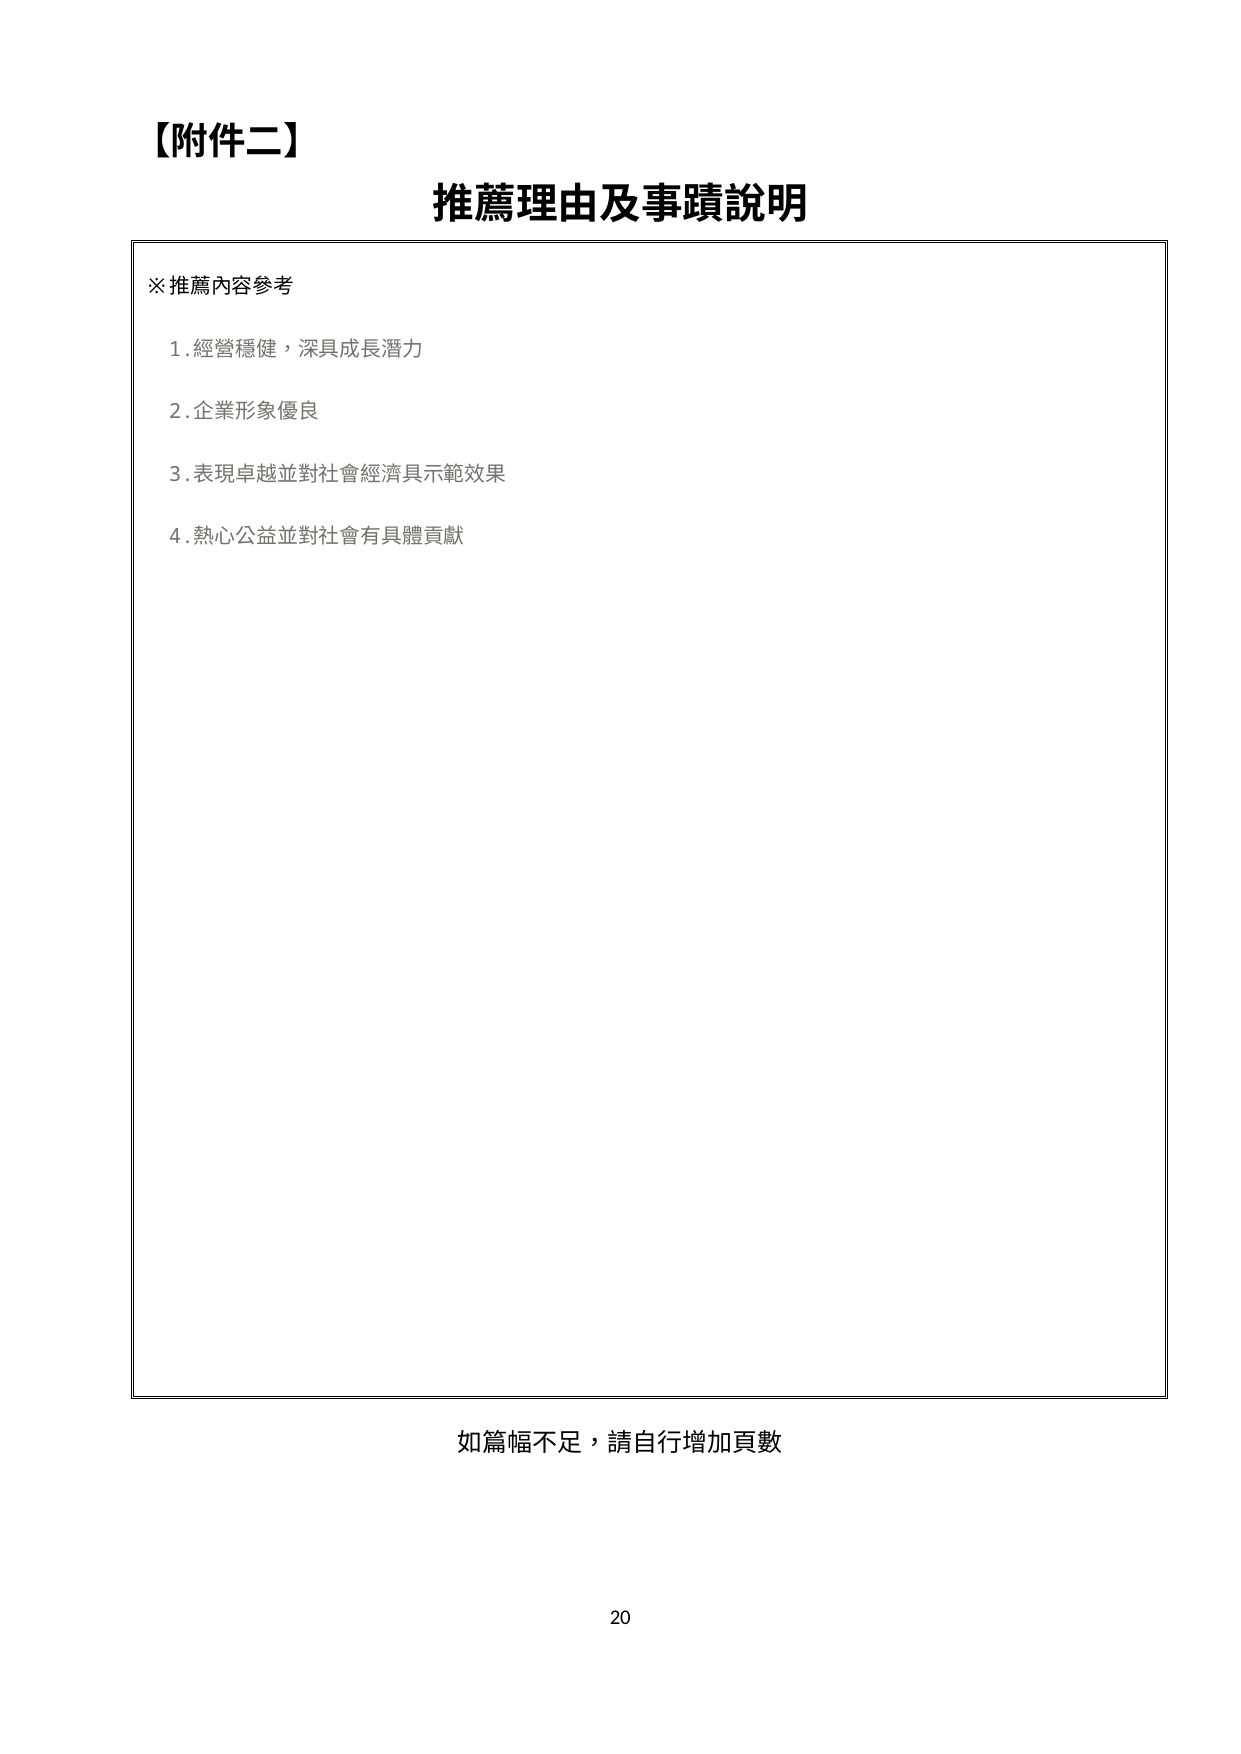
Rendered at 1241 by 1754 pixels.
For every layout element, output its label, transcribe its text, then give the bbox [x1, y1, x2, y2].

table_header ※推薦內容參考 1.經營穩健，深具成長潛力 2.企業形象優良 3.表現卓越並對社會經濟具示範效果 4.熱心公益並對社會有具體貢獻 [134, 243, 1165, 1396]
text 如篇幅不足，請自行增加頁數 [133, 1399, 1107, 1462]
text 【附件二】 [133, 96, 1110, 159]
text 推薦理由及事蹟說明 [133, 159, 1107, 221]
